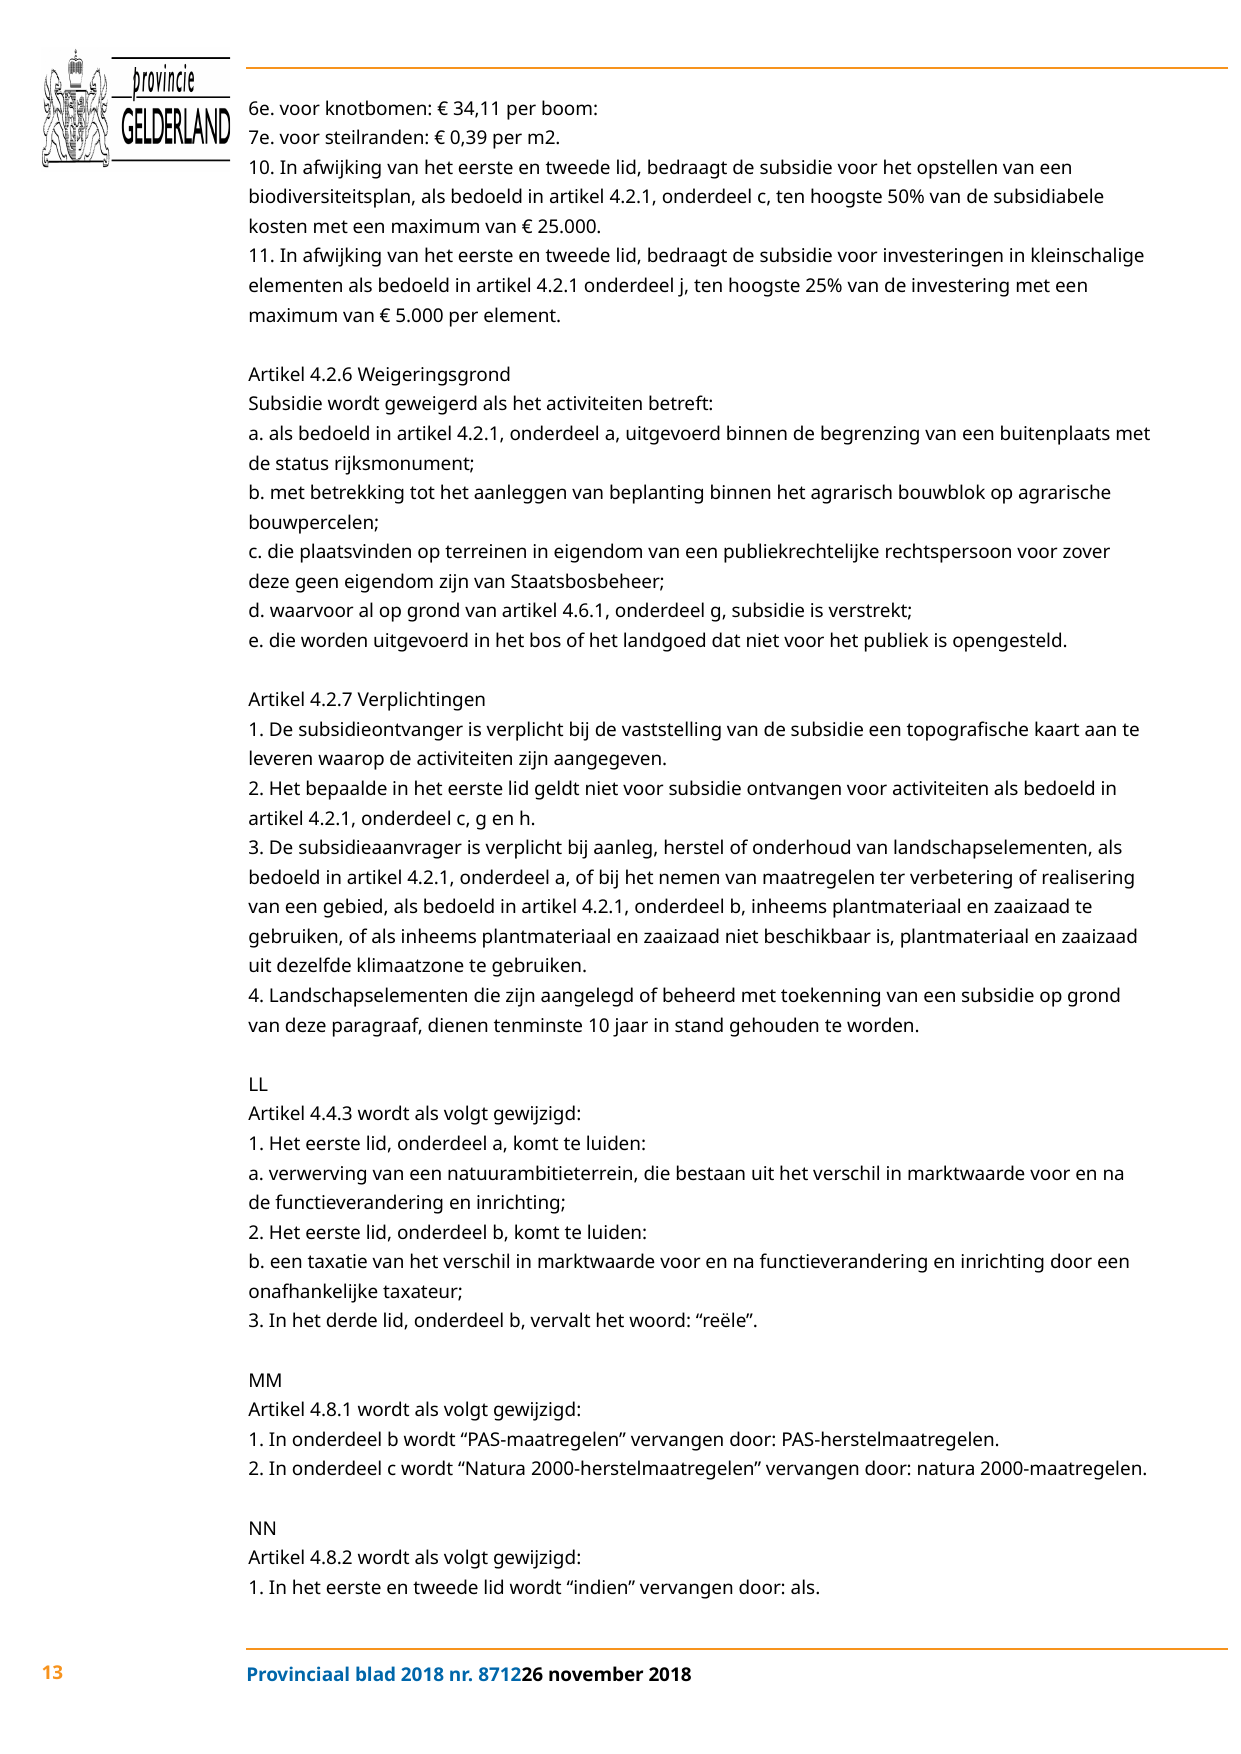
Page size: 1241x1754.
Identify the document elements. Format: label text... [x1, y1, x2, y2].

text 11. In afwijking van het eerste en tweede lid, bedraagt de subsidie voor investeringen in kleinschalige elementen als bedoeld in artikel 4.2.1 onderdeel j, ten hoogste 25% van de investering met een maximum van € 5.000 per element. [248, 243, 1152, 328]
text 1. De subsidieontvanger is verplicht bij de vaststelling van de subsidie een topografische kaart aan te leveren waarop de activiteiten zijn aangegeven. [248, 716, 1152, 771]
text Artikel 4.2.6 Weigeringsgrond [248, 361, 1152, 387]
text 3. De subsidieaanvrager is verplicht bij aanleg, herstel of onderhoud van landschapselementen, als bedoeld in artikel 4.2.1, onderdeel a, of bij het nemen van maatregelen ter verbetering of realisering van een gebied, als bedoeld in artikel 4.2.1, onderdeel b, inheems plantmateriaal en zaaizaad te gebruiken, of als inheems plantmateriaal en zaaizaad niet beschikbaar is, plantmateriaal en zaaizaad uit dezelfde klimaatzone te gebruiken. [248, 834, 1152, 978]
text 1. In het eerste en tweede lid wordt “indien” vervangen door: als. [248, 1574, 1152, 1600]
text MM [248, 1367, 1152, 1393]
text 3. In het derde lid, onderdeel b, vervalt het woord: “reële”. [248, 1308, 1152, 1333]
text Artikel 4.8.2 wordt als volgt gewijzigd: [248, 1544, 1152, 1570]
text c. die plaatsvinden op terreinen in eigendom van een publiekrechtelijke rechtspersoon voor zover deze geen eigendom zijn van Staatsbosbeheer; [248, 538, 1152, 594]
text NN [248, 1515, 1152, 1541]
text 1. In onderdeel b wordt “PAS-maatregelen” vervangen door: PAS-herstelmaatregelen. [248, 1426, 1152, 1452]
text d. waarvoor al op grond van artikel 4.6.1, onderdeel g, subsidie is verstrekt; [248, 598, 1152, 623]
text LL [248, 1071, 1152, 1097]
text b. met betrekking tot het aanleggen van beplanting binnen het agrarisch bouwblok op agrarische bouwpercelen; [248, 479, 1152, 535]
text 2. Het eerste lid, onderdeel b, komt te luiden: [248, 1219, 1152, 1245]
text Artikel 4.4.3 wordt als volgt gewijzigd: [248, 1101, 1152, 1126]
text 2. Het bepaalde in het eerste lid geldt niet voor subsidie ontvangen voor activiteiten als bedoeld in artikel 4.2.1, onderdeel c, g en h. [248, 775, 1152, 831]
text 6e. voor knotbomen: € 34,11 per boom: [248, 95, 1152, 121]
text Artikel 4.8.1 wordt als volgt gewijzigd: [248, 1396, 1152, 1422]
text a. als bedoeld in artikel 4.2.1, onderdeel a, uitgevoerd binnen de begrenzing van een buitenplaats met de status rijksmonument; [248, 420, 1152, 476]
text Artikel 4.2.7 Verplichtingen [248, 686, 1152, 712]
text 10. In afwijking van het eerste en tweede lid, bedraagt de subsidie voor het opstellen van een biodiversiteitsplan, als bedoeld in artikel 4.2.1, onderdeel c, ten hoogste 50% van de subsidiabele kosten met een maximum van € 25.000. [248, 154, 1152, 239]
text 7e. voor steilranden: € 0,39 per m2. [248, 124, 1152, 150]
text 1. Het eerste lid, onderdeel a, komt te luiden: [248, 1130, 1152, 1156]
text b. een taxatie van het verschil in marktwaarde voor en na functieverandering en inrichting door een onafhankelijke taxateur; [248, 1248, 1152, 1304]
text 4. Landschapselementen die zijn aangelegd of beheerd met toekenning van een subsidie op grond van deze paragraaf, dienen tenminste 10 jaar in stand gehouden te worden. [248, 982, 1152, 1038]
text 2. In onderdeel c wordt “Natura 2000-herstelmaatregelen” vervangen door: natura 2000-maatregelen. [248, 1456, 1152, 1481]
text e. die worden uitgevoerd in het bos of het landgoed dat niet voor het publiek is opengesteld. [248, 627, 1152, 653]
picture [41, 47, 231, 172]
text a. verwerving van een natuurambitieterrein, die bestaan uit het verschil in marktwaarde voor en na de functieverandering en inrichting; [248, 1160, 1152, 1215]
text Subsidie wordt geweigerd als het activiteiten betreft: [248, 391, 1152, 416]
